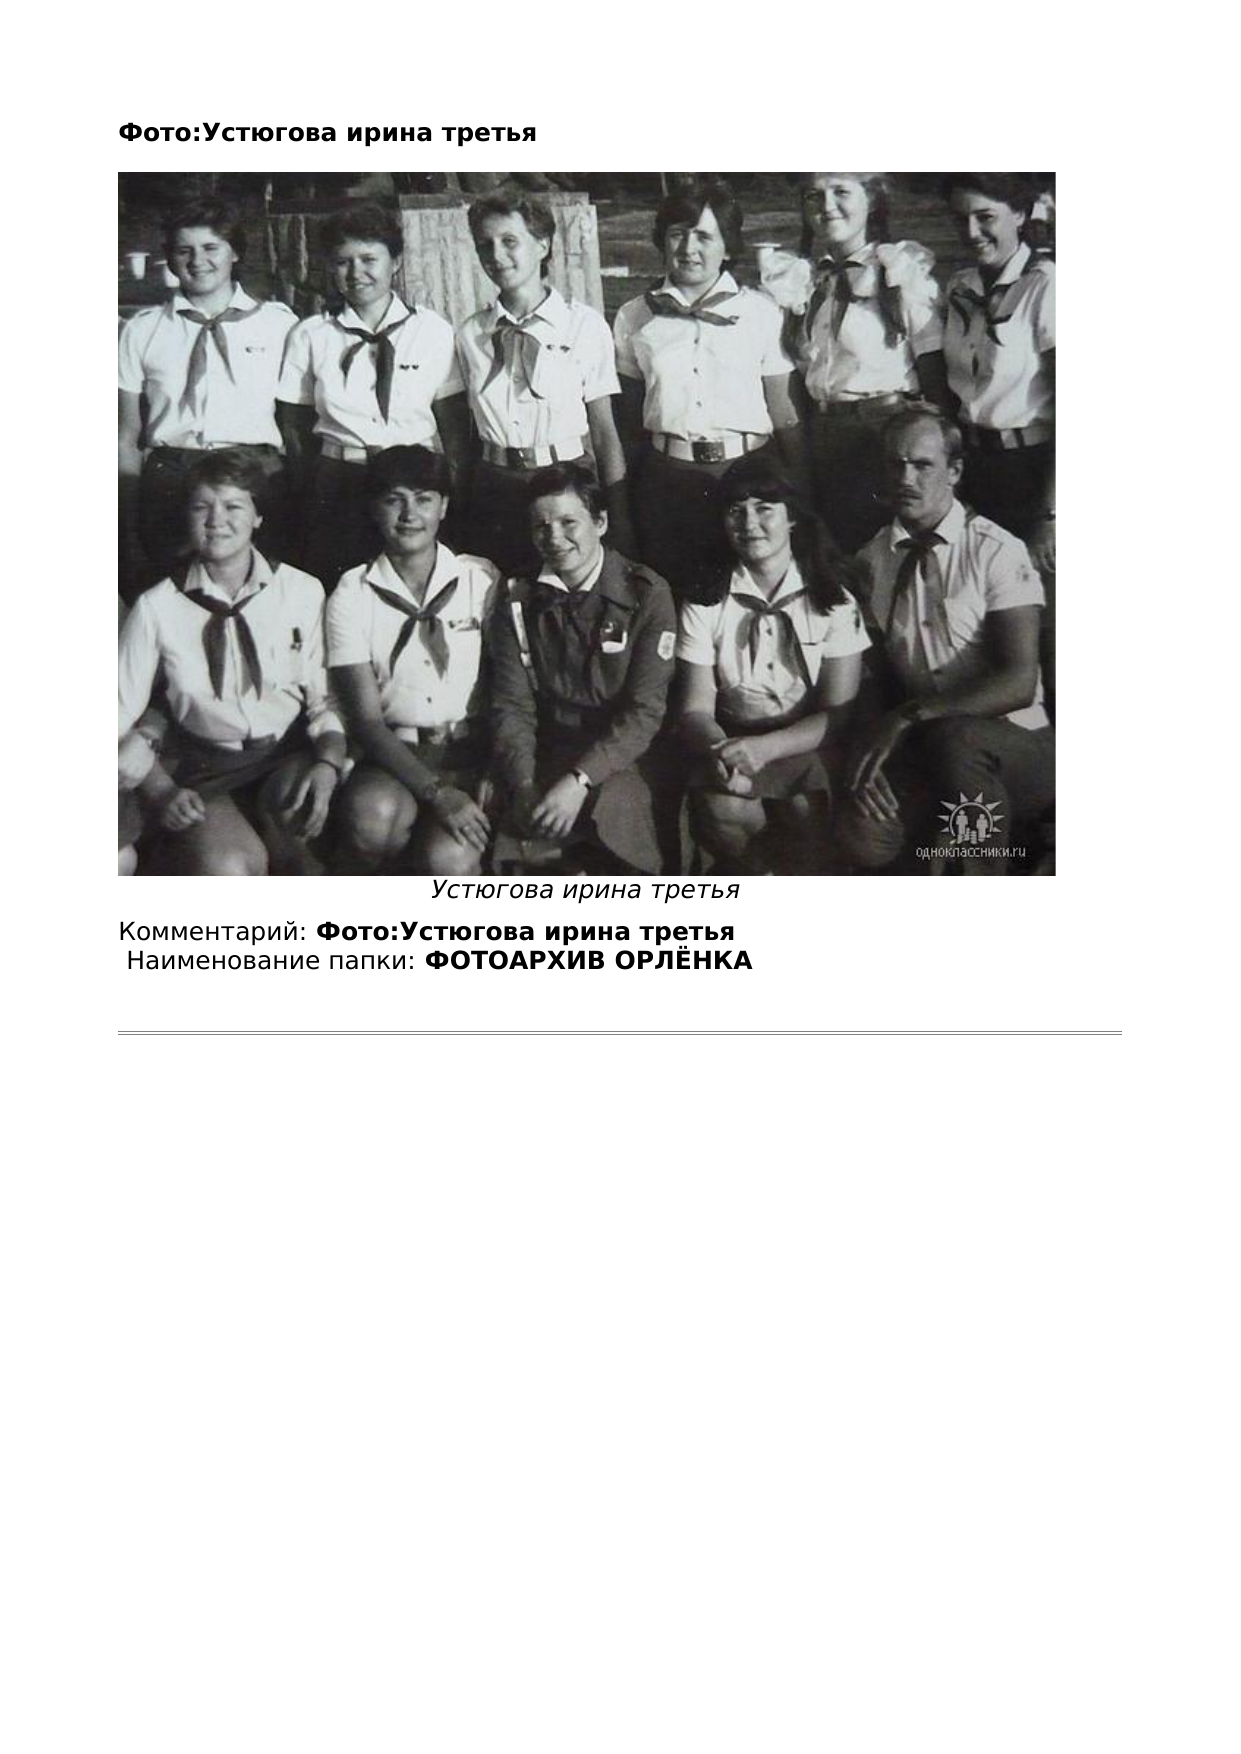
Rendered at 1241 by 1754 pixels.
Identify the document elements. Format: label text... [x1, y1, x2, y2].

picture [118, 172, 1056, 876]
text Устюгова ирина третья [118, 876, 1056, 904]
subtitle Фото:Устюгова ирина третья [118, 118, 1122, 147]
text Комментарий: Фото:Устюгова ирина третья Наименование папки: ФОТОАРХИВ ОРЛЁНКА [118, 917, 1122, 1004]
